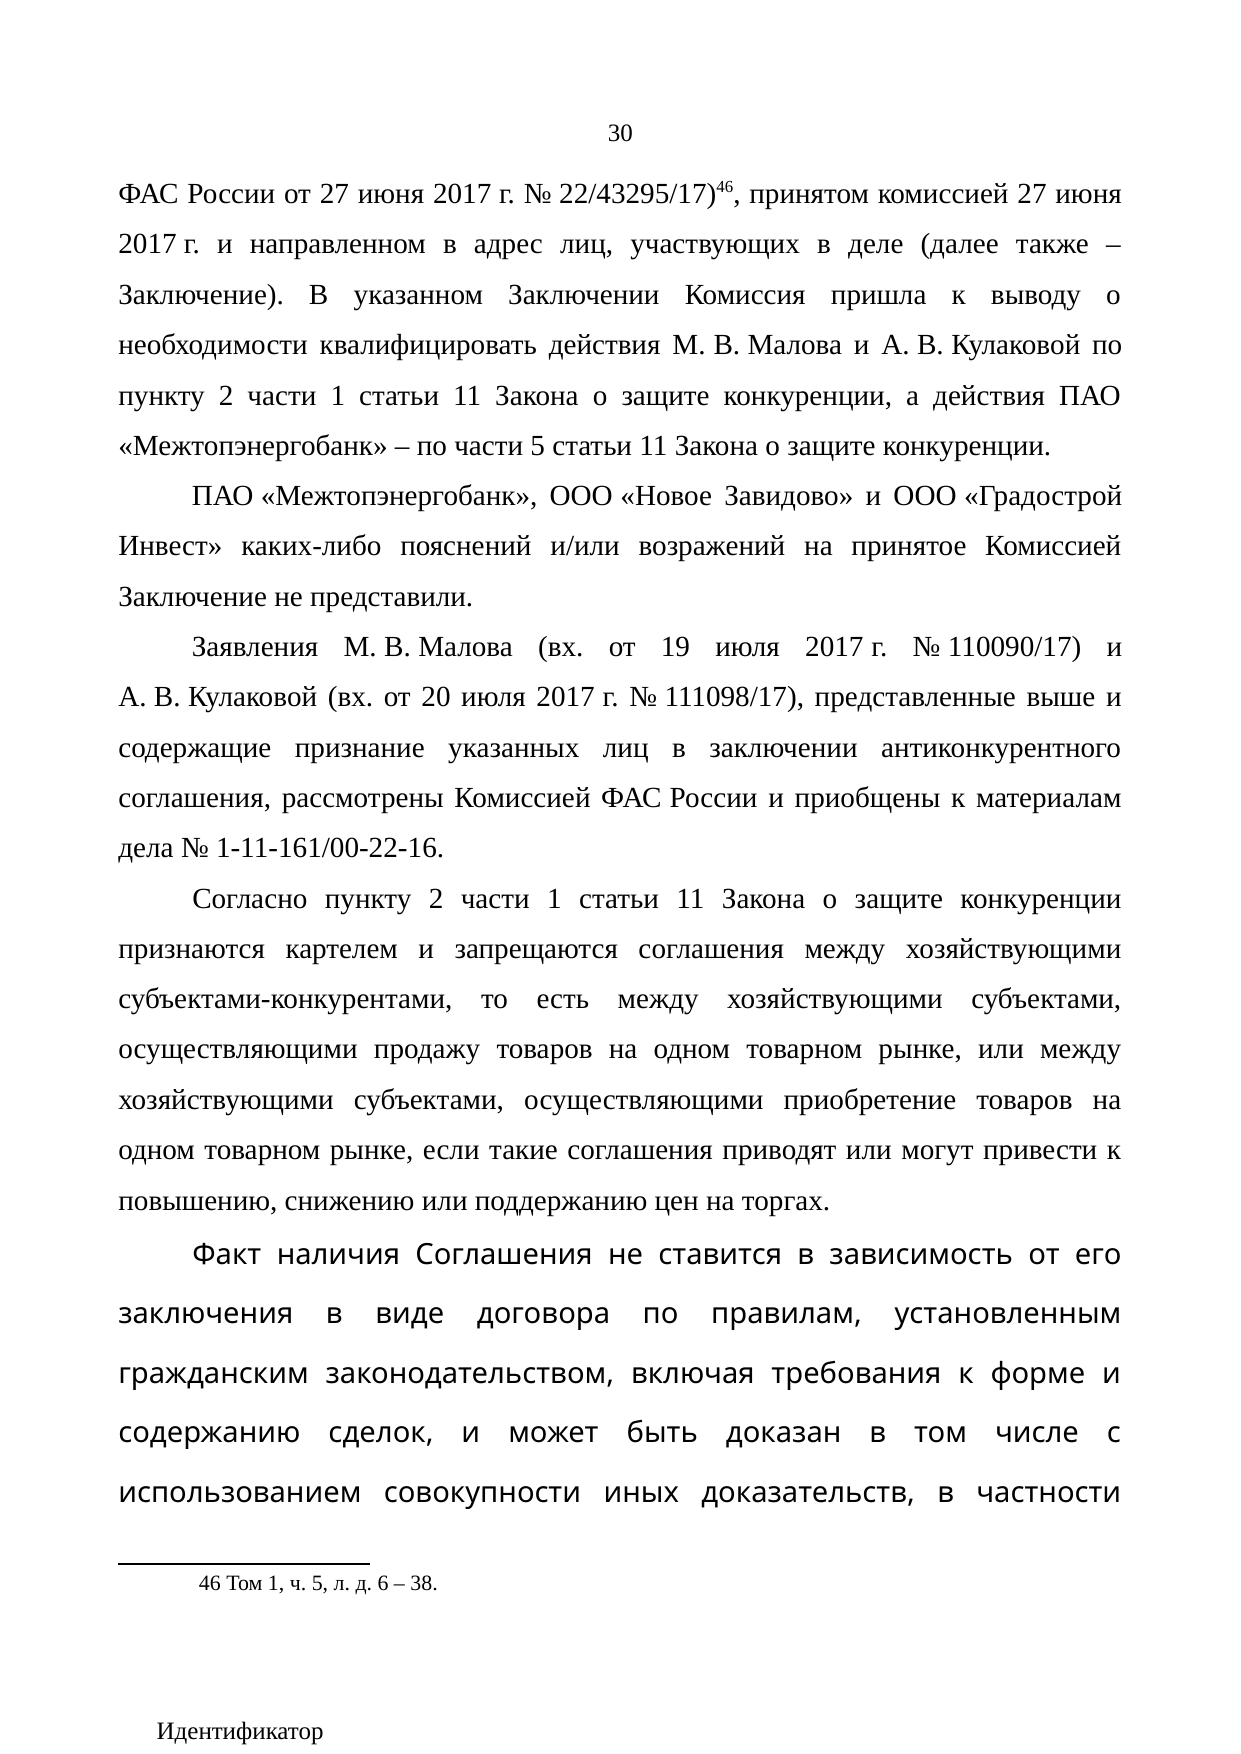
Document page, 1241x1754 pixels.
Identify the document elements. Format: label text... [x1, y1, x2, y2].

text Том 1, ч. 5, л. д. 6 – 38. [120, 1570, 1122, 1595]
text ФАС России от 27 июня 2017 г. № 22/43295/17), принятом комиссией 27 июня 2017 г. и направленном в адрес лиц, участвующих в деле (далее также – Заключение). В указанном Заключении Комиссия пришла к выводу о необходимости квалифицировать действия М. В. Малова и А. В. Кулаковой по пункту 2 части 1 статьи 11 Закона о защите конкуренции, а действия ПАО «Межтопэнергобанк» – по части 5 статьи 11 Закона о защите конкуренции. [118, 176, 1122, 461]
text ПАО «Межтопэнергобанк», ООО «Новое Завидово» и ООО «Градострой Инвест» каких-либо пояснений и/или возражений на принятое Комиссией Заключение не представили. [118, 478, 1122, 612]
text Факт наличия Соглашения не ставится в зависимость от его заключения в виде договора по правилам, установленным гражданским законодательством, включая требования к форме и содержанию сделок, и может быть доказан в том числе с использованием совокупности иных доказательств, в частности [118, 1233, 1122, 1511]
text Согласно пункту 2 части 1 статьи 11 Закона о защите конкуренции признаются картелем и запрещаются соглашения между хозяйствующими субъектами-конкурентами, то есть между хозяйствующими субъектами, осуществляющими продажу товаров на одном товарном рынке, или между хозяйствующими субъектами, осуществляющими приобретение товаров на одном товарном рынке, если такие соглашения приводят или могут привести к повышению, снижению или поддержанию цен на торгах. [118, 881, 1122, 1216]
text Заявления М. В. Малова (вх. от 19 июля 2017 г. № 110090/17) и А. В. Кулаковой (вх. от 20 июля 2017 г. № 111098/17), представленные выше и содержащие признание указанных лиц в заключении антиконкурентного соглашения, рассмотрены Комиссией ФАС России и приобщены к материалам дела № 1-11-161/00-22-16. [118, 629, 1122, 864]
